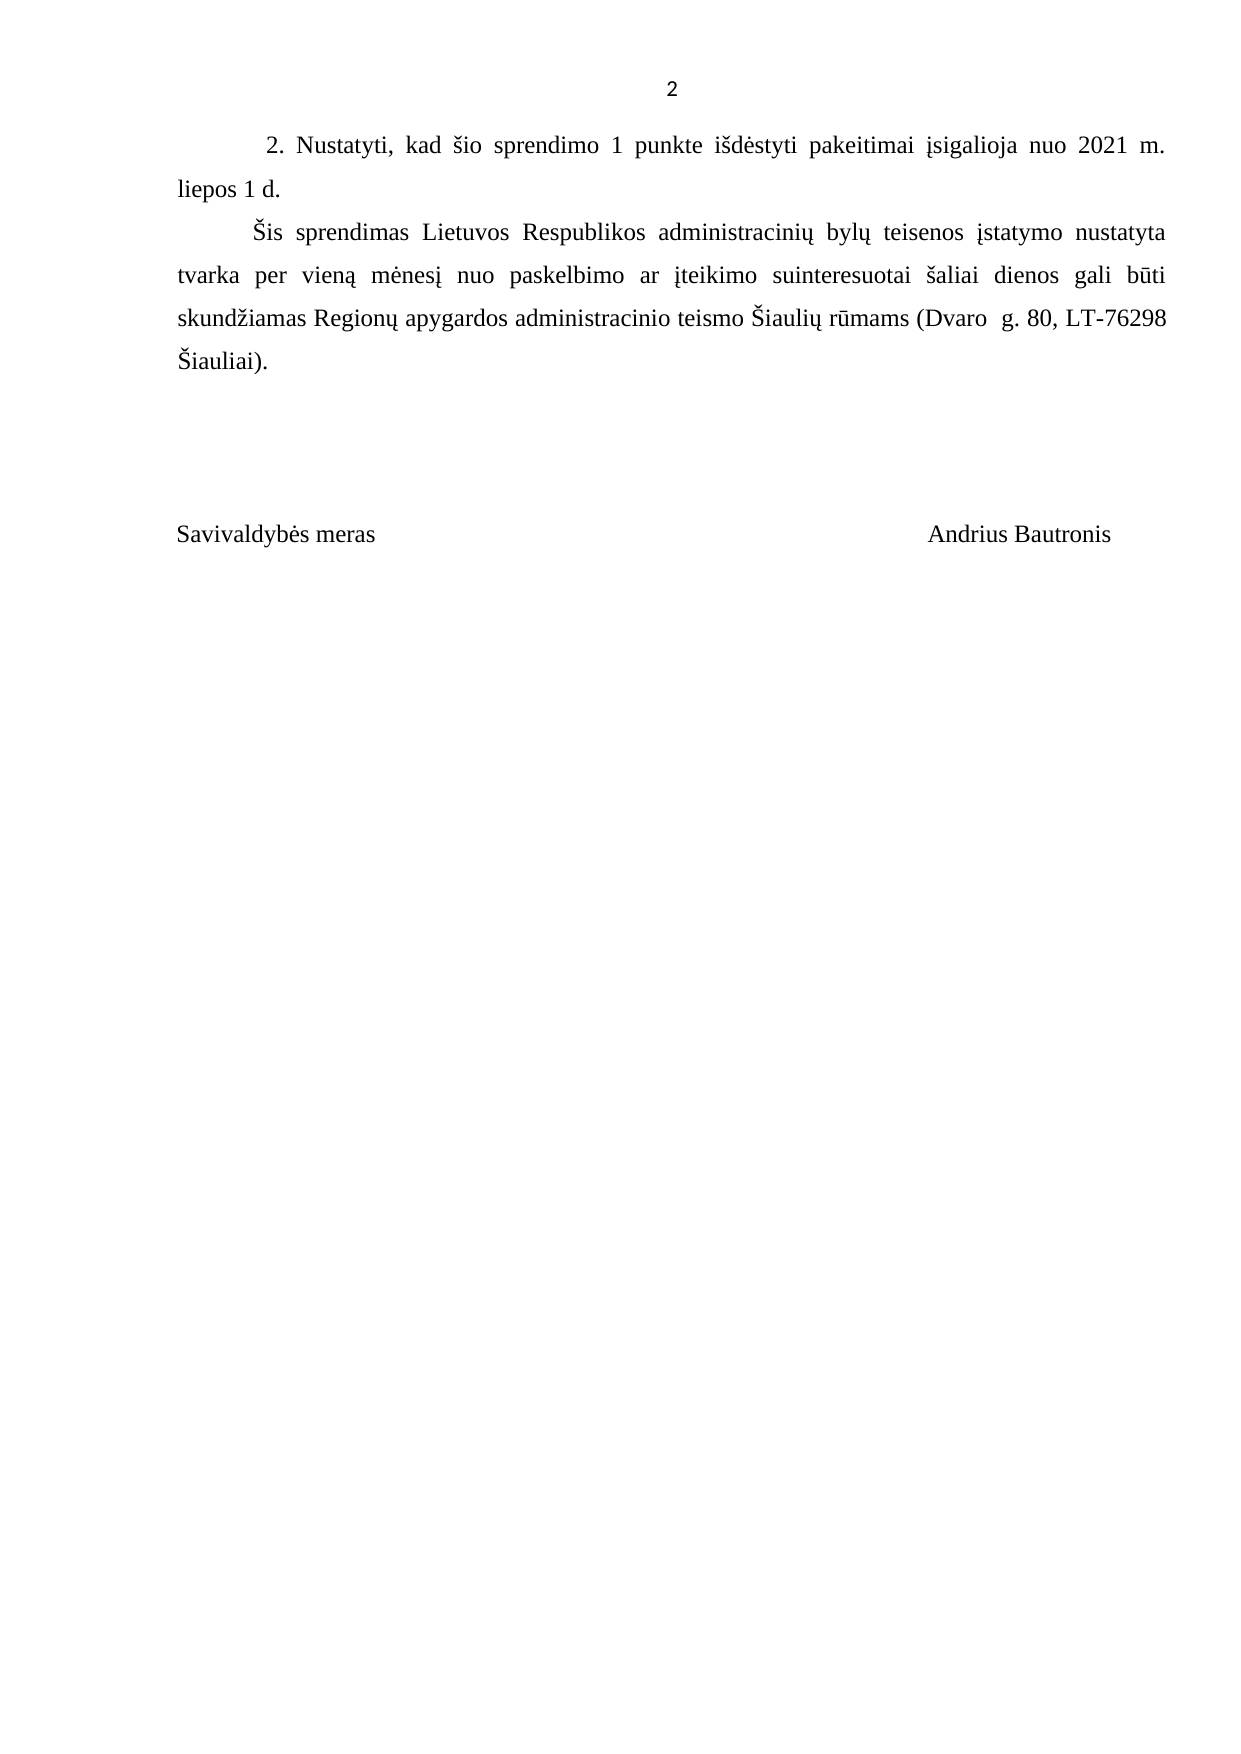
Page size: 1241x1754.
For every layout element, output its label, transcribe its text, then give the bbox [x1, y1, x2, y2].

text Šis sprendimas Lietuvos Respublikos administracinių bylų teisenos įstatymo nustatyta tvarka per vieną mėnesį nuo paskelbimo ar įteikimo suinteresuotai šaliai dienos gali būti skundžiamas Regionų apygardos administracinio teismo Šiaulių rūmams (Dvaro g. 80, LT-76298 Šiauliai). [177, 217, 1167, 375]
text Savivaldybės meras Andrius Bautronis [176, 519, 1167, 547]
text 2. Nustatyti, kad šio sprendimo 1 punkte išdėstyti pakeitimai įsigalioja nuo 2021 m. liepos 1 d. [177, 131, 1167, 202]
